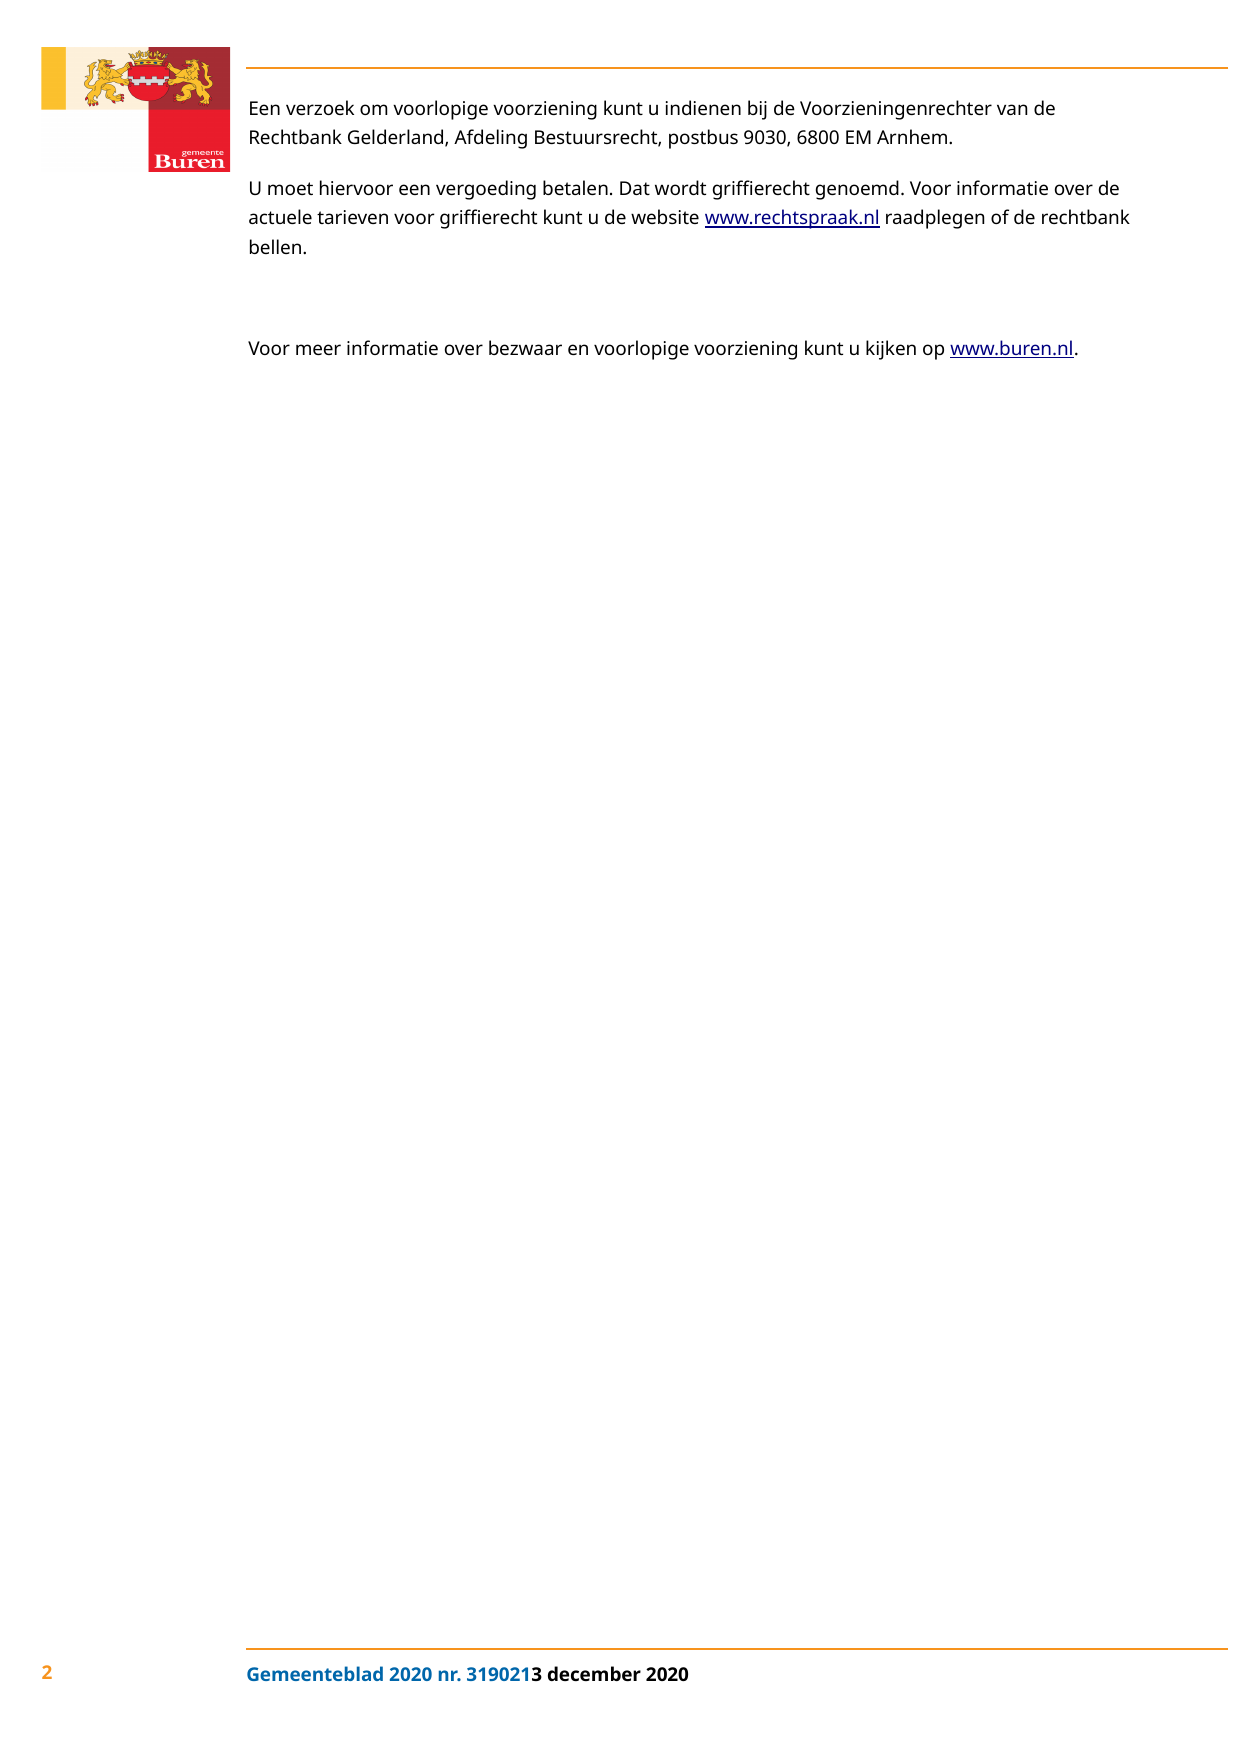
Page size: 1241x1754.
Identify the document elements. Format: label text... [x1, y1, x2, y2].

text Voor meer informatie over bezwaar en voorlopige voorziening kunt u kijken op www.buren.nl. [248, 335, 1152, 361]
text U moet hiervoor een vergoeding betalen. Dat wordt griffierecht genoemd. Voor informatie over de actuele tarieven voor griffierecht kunt u de website www.rechtspraak.nl raadplegen of de rechtbank bellen. [248, 175, 1152, 260]
text Een verzoek om voorlopige voorziening kunt u indienen bij de Voorzieningenrechter van de Rechtbank Gelderland, Afdeling Bestuursrecht, postbus 9030, 6800 EM Arnhem. [248, 95, 1152, 150]
picture [41, 47, 231, 172]
